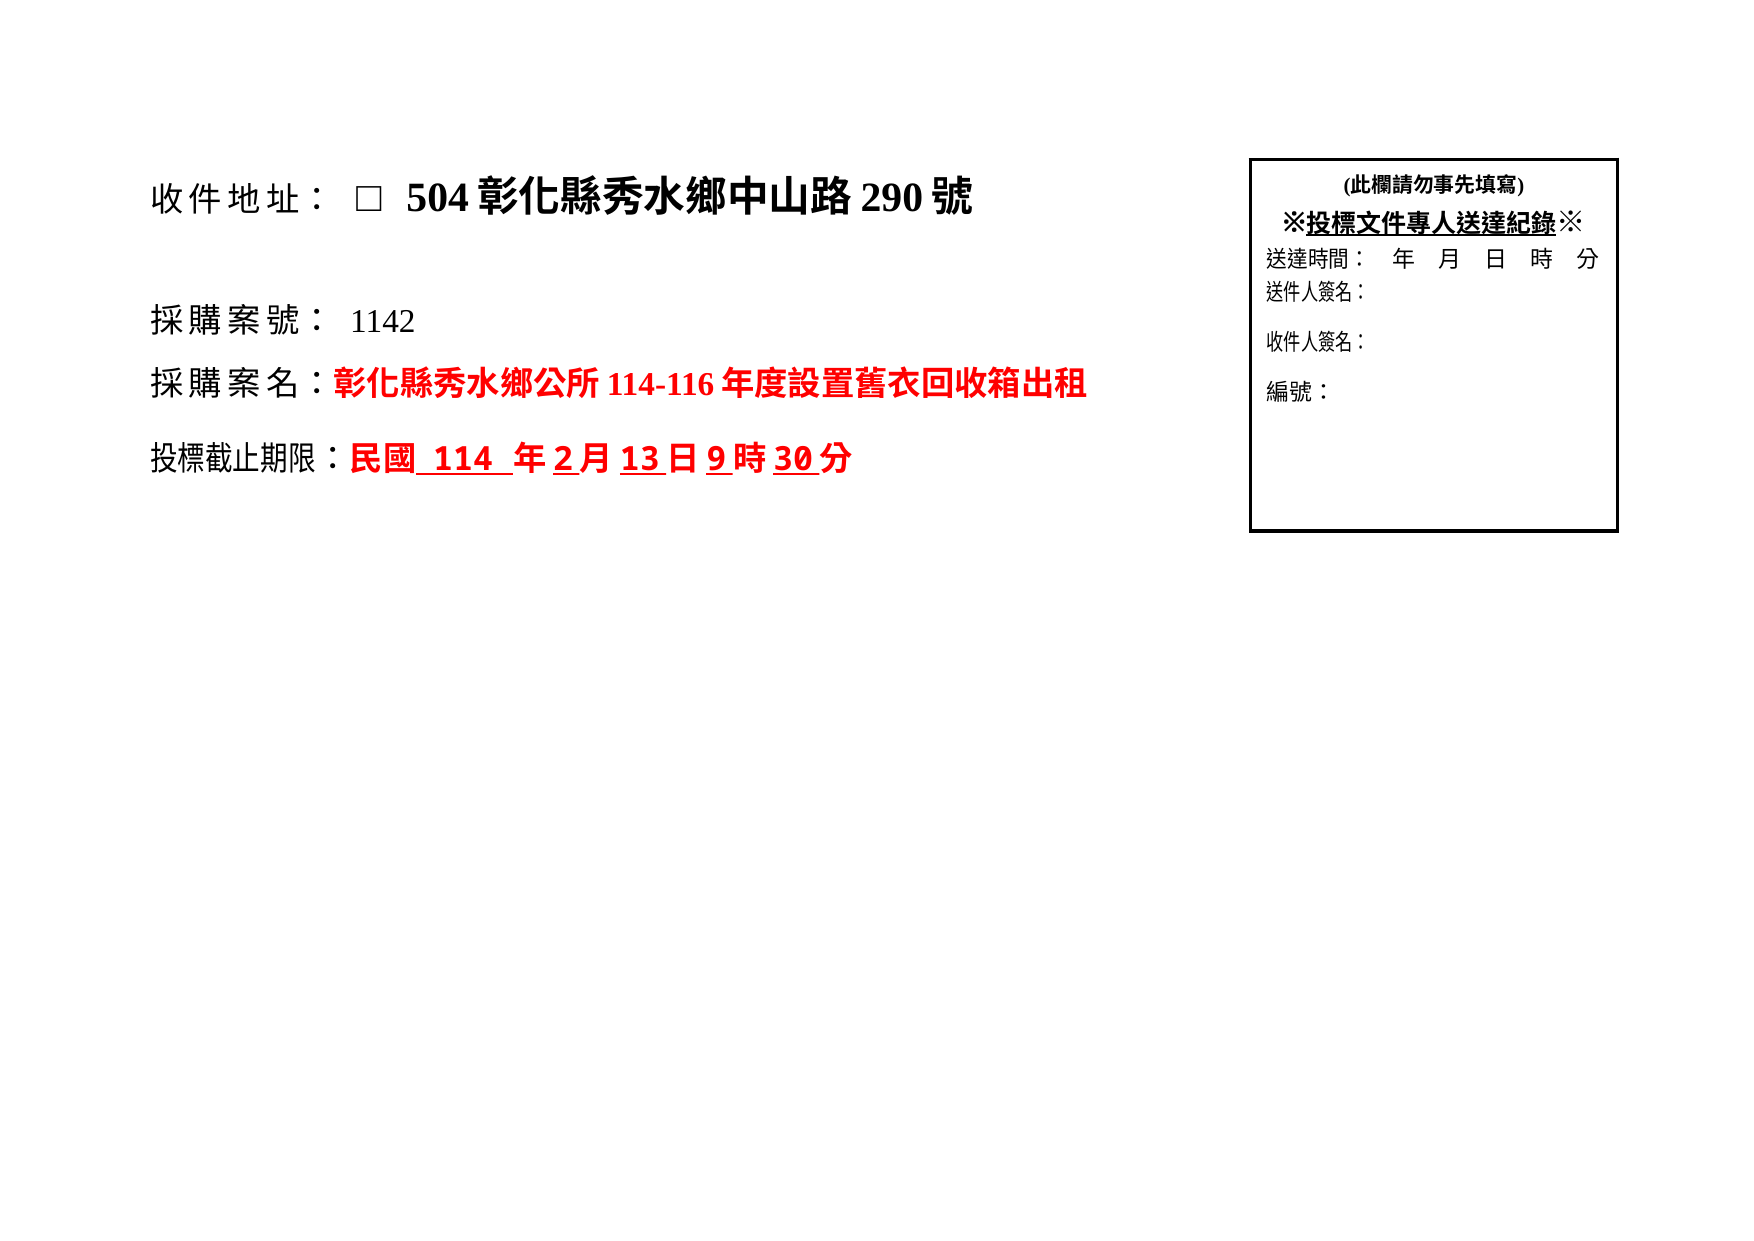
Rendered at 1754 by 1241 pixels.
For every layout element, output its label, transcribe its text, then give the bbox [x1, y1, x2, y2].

text 採購案名：彰化縣秀水鄉公所114-116年度設置舊衣回收箱出租 [150, 339, 1248, 401]
text 收件地址： □ 504彰化縣秀水鄉中山路290號 [1252, 161, 1616, 529]
text 收件人簽名： [1267, 324, 1601, 357]
text 投標截止期限：民國 114 年2月13日9時30分 [150, 414, 1248, 476]
text 送達時間： 年 月 日 時 分 [1267, 241, 1601, 274]
text 送件人簽名： [1267, 274, 1601, 307]
text 收件地址： □ 504彰化縣秀水鄉中山路290號 [150, 151, 1604, 533]
text (此欄請勿事先填寫) [1267, 168, 1601, 198]
text 採購案號： 1142 [150, 276, 1248, 339]
text 編號： [1267, 373, 1601, 407]
text ※投標文件專人送達紀錄※ [1267, 198, 1601, 241]
